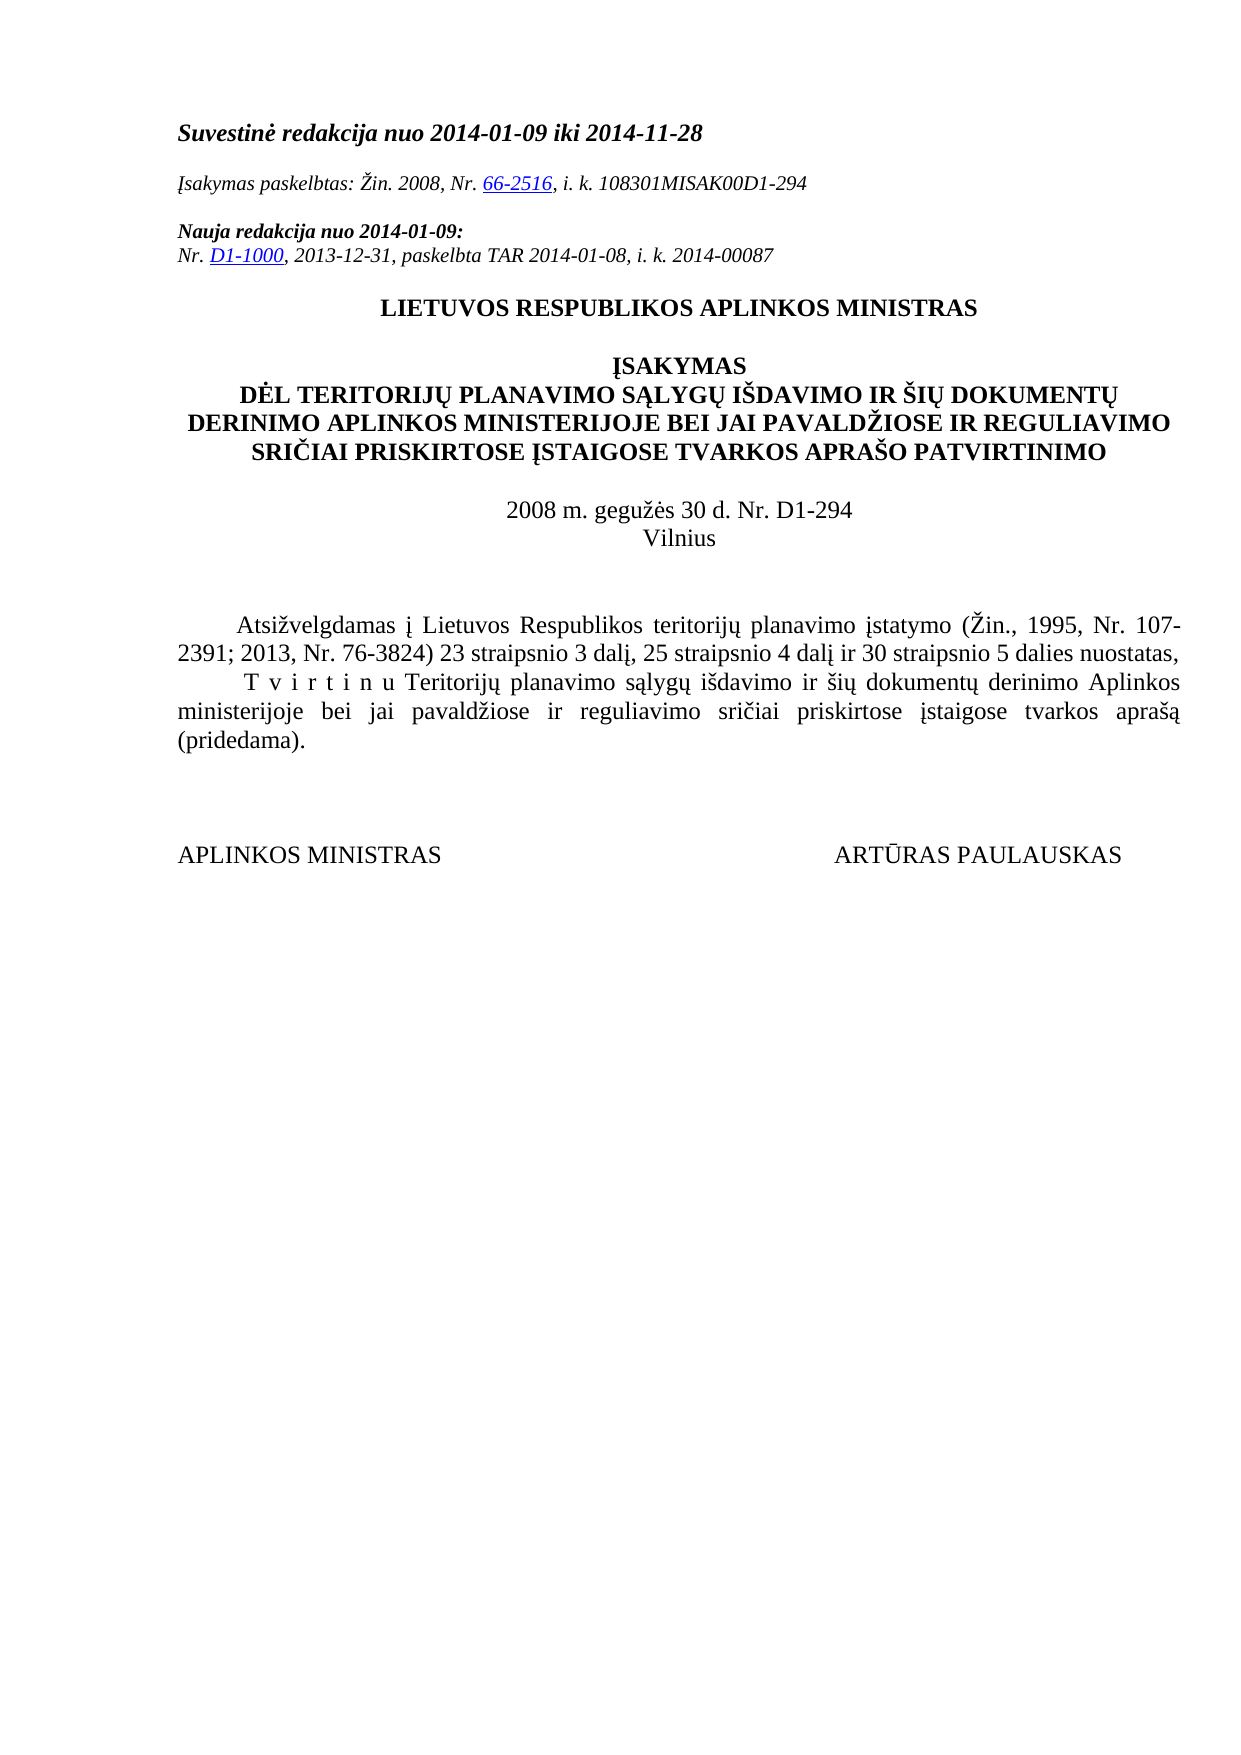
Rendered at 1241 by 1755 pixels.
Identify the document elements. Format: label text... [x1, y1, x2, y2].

text Atsižvelgdamas į Lietuvos Respublikos teritorijų planavimo įstatymo (Žin., 1995, Nr. 107-2391; 2013, Nr. 76-3824) 23 straipsnio 3 dalį, 25 straipsnio 4 dalį ir 30 straipsnio 5 dalies nuostatas, [177, 610, 1181, 667]
text Suvestinė redakcija nuo 2014-01-09 iki 2014-11-28 [177, 118, 1181, 147]
text T v i r t i n u Teritorijų planavimo sąlygų išdavimo ir šių dokumentų derinimo Aplinkos ministerijoje bei jai pavaldžiose ir reguliavimo sričiai priskirtose įstaigose tvarkos aprašą (pridedama). [177, 667, 1181, 753]
text LIETUVOS RESPUBLIKOS APLINKOS MINISTRAS [177, 293, 1181, 322]
text Įsakymas paskelbtas: Žin. 2008, Nr. 66-2516, i. k. 108301MISAK00D1-294 [177, 171, 1181, 195]
text DĖL TERITORIJŲ PLANAVIMO SĄLYGŲ IŠDAVIMO IR ŠIŲ DOKUMENTŲ DERINIMO APLINKOS MINISTERIJOJE BEI JAI PAVALDŽIOSE IR REGULIAVIMO SRIČIAI PRISKIRTOSE ĮSTAIGOSE TVARKOS APRAŠO PATVIRTINIMO [177, 380, 1181, 466]
text 2008 m. gegužės 30 d. Nr. D1-294 [177, 495, 1181, 523]
text Vilnius [177, 523, 1181, 552]
text ĮSAKYMAS [177, 351, 1181, 380]
text Nauja redakcija nuo 2014-01-09: [177, 219, 1181, 243]
text Nr. D1-1000, 2013-12-31, paskelbta TAR 2014-01-08, i. k. 2014-00087 [177, 243, 1181, 267]
text APLINKOS MINISTRAS ARTŪRAS PAULAUSKAS [177, 840, 1181, 868]
